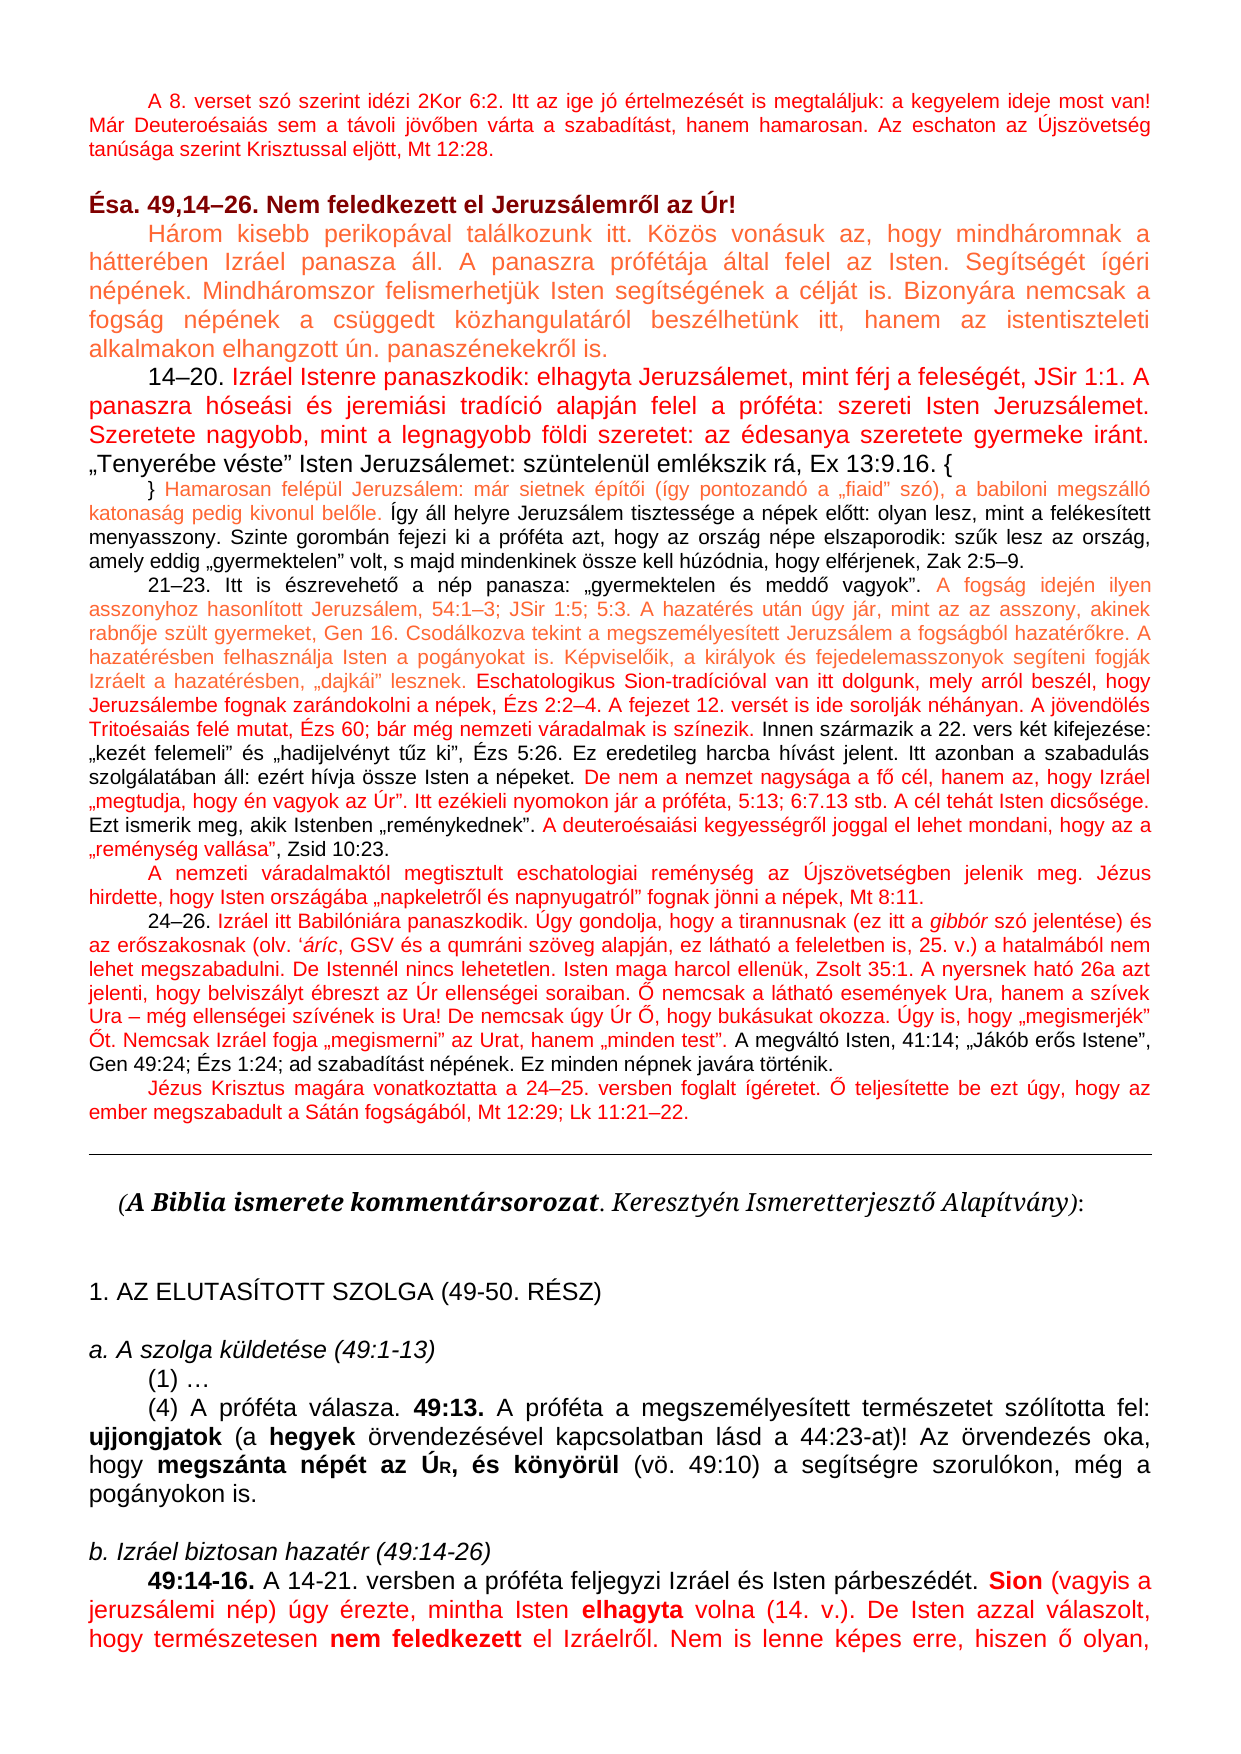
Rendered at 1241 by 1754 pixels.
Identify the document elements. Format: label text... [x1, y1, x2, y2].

text a. A szolga küldetése (49:1-13) [88, 1335, 1152, 1364]
text Jézus Krisztus magára vonatkoztatta a 24–25. versben foglalt ígéretet. Ő teljesítette be ezt úgy, hogy az ember megszabadult a Sátán fogságából, Mt 12:29; Lk 11:21–22. [88, 1076, 1152, 1124]
text 49:14-16. A 14-21. versben a próféta feljegyzi Izráel és Isten párbeszédét. Sion (vagyis a jeruzsálemi nép) úgy érezte, mintha Isten elhagyta volna (14. v.). De Isten azzal válaszolt, hogy természetesen nem feledkezett el Izráelről. Nem is lenne képes erre, hiszen ő olyan, [88, 1566, 1152, 1652]
text A nemzeti váradalmaktól megtisztult eschatologiai reménység az Újszövetségben jelenik meg. Jézus hirdette, hogy Isten országába „napkeletről és napnyugatról” fognak jönni a népek, Mt 8:11. [88, 861, 1152, 909]
text 21–23. Itt is észrevehető a nép panasza: „gyermektelen és meddő vagyok”. A fogság idején ilyen asszonyhoz hasonlított Jeruzsálem, 54:1–3; JSir 1:5; 5:3. A hazatérés után úgy jár, mint az az asszony, akinek rabnője szült gyermeket, Gen 16. Csodálkozva tekint a megszemélyesített Jeruzsálem a fogságból hazatérőkre. A hazatérésben felhasználja Isten a pogányokat is. Képviselőik, a királyok és fejedelemasszonyok segíteni fogják Izráelt a hazatérésben, „dajkái” lesznek. Eschatologikus Sion-tradícióval van itt dolgunk, mely arról beszél, hogy Jeruzsálembe fognak zarándokolni a népek, Ézs 2:2–4. A fejezet 12. versét is ide sorolják néhányan. A jövendölés Tritoésaiás felé mutat, Ézs 60; bár még nemzeti váradalmak is színezik. Innen származik a 22. vers két kifejezése: „kezét felemeli” és „hadijelvényt tűz ki”, Ézs 5:26. Ez eredetileg harcba hívást jelent. Itt azonban a szabadulás szolgálatában áll: ezért hívja össze Isten a népeket. De nem a nemzet nagysága a fő cél, hanem az, hogy Izráel „megtudja, hogy én vagyok az Úr”. Itt ezékieli nyomokon jár a próféta, 5:13; 6:7.13 stb. A cél tehát Isten dicsősége. Ezt ismerik meg, akik Istenben „reménykednek”. A deuteroésaiási kegyességről joggal el lehet mondani, hogy az a „reménység vallása”, Zsid 10:23. [88, 573, 1152, 861]
text (4) A próféta válasza. 49:13. A próféta a megszemélyesített természetet szólította fel: ujjongjatok (a hegyek örvendezésével kapcsolatban lásd a 44:23-at)! Az örvendezés oka, hogy megszánta népét az Úr, és könyörül (vö. 49:10) a segítségre szorulókon, még a pogányokon is. [88, 1393, 1152, 1508]
text A 8. verset szó szerint idézi 2Kor 6:2. Itt az ige jó értelmezését is megtaláljuk: a kegyelem ideje most van! Már Deuteroésaiás sem a távoli jövőben várta a szabadítást, hanem hamarosan. Az eschaton az Újszövetség tanúsága szerint Krisztussal eljött, Mt 12:28. [88, 88, 1152, 160]
text Ésa. 49,14–26. Nem feledkezett el Jeruzsálemről az Úr! [88, 190, 1152, 219]
text Három kisebb perikopával találkozunk itt. Közös vonásuk az, hogy mindháromnak a hátterében Izráel panasza áll. A panaszra prófétája által felel az Isten. Segítségét ígéri népének. Mindháromszor felismerhetjük Isten segítségének a célját is. Bizonyára nemcsak a fogság népének a csüggedt közhangulatáról beszélhetünk itt, hanem az istentiszteleti alkalmakon elhangzott ún. panaszénekekről is. [88, 219, 1152, 362]
text b. Izráel biztosan hazatér (49:14-26) [88, 1537, 1152, 1566]
text 24–26. Izráel itt Babilóniára panaszkodik. Úgy gondolja, hogy a tirannusnak (ez itt a gibbór szó jelentése) és az erőszakosnak (olv. ‘áríc, GSV és a qumráni szöveg alapján, ez látható a feleletben is, 25. v.) a hatalmából nem lehet megszabadulni. De Istennél nincs lehetetlen. Isten maga harcol ellenük, Zsolt 35:1. A nyersnek ható 26a azt jelenti, hogy belviszályt ébreszt az Úr ellenségei soraiban. Ő nemcsak a látható események Ura, hanem a szívek Ura – még ellenségei szívének is Ura! De nemcsak úgy Úr Ő, hogy bukásukat okozza. Úgy is, hogy „megismerjék” Őt. Nemcsak Izráel fogja „megismerni” az Urat, hanem „minden test”. A megváltó Isten, 41:14; „Jákób erős Istene”, Gen 49:24; Ézs 1:24; ad szabadítást népének. Ez minden népnek javára történik. [88, 909, 1152, 1076]
text (A Biblia ismerete kommentársorozat. Keresztyén Ismeretterjesztő Alapítvány): [88, 1155, 1152, 1248]
text 1. AZ ELUTASÍTOTT SZOLGA (49-50. RÉSZ) [88, 1277, 1152, 1306]
text } Hamarosan felépül Jeruzsálem: már sietnek építői (így pontozandó a „fiaid” szó), a babiloni megszálló katonaság pedig kivonul belőle. Így áll helyre Jeruzsálem tisztessége a népek előtt: olyan lesz, mint a felékesített menyasszony. Szinte gorombán fejezi ki a próféta azt, hogy az ország népe elszaporodik: szűk lesz az ország, amely eddig „gyermektelen” volt, s majd mindenkinek össze kell húzódnia, hogy elférjenek, Zak 2:5–9. [88, 477, 1152, 573]
text 14–20. Izráel Istenre panaszkodik: elhagyta Jeruzsálemet, mint férj a feleségét, JSir 1:1. A panaszra hóseási és jeremiási tradíció alapján felel a próféta: szereti Isten Jeruzsálemet. Szeretete nagyobb, mint a legnagyobb földi szeretet: az édesanya szeretete gyermeke iránt. „Tenyerébe véste” Isten Jeruzsálemet: szüntelenül emlékszik rá, Ex 13:9.16. { [88, 362, 1152, 477]
text (1) … [88, 1364, 1152, 1393]
